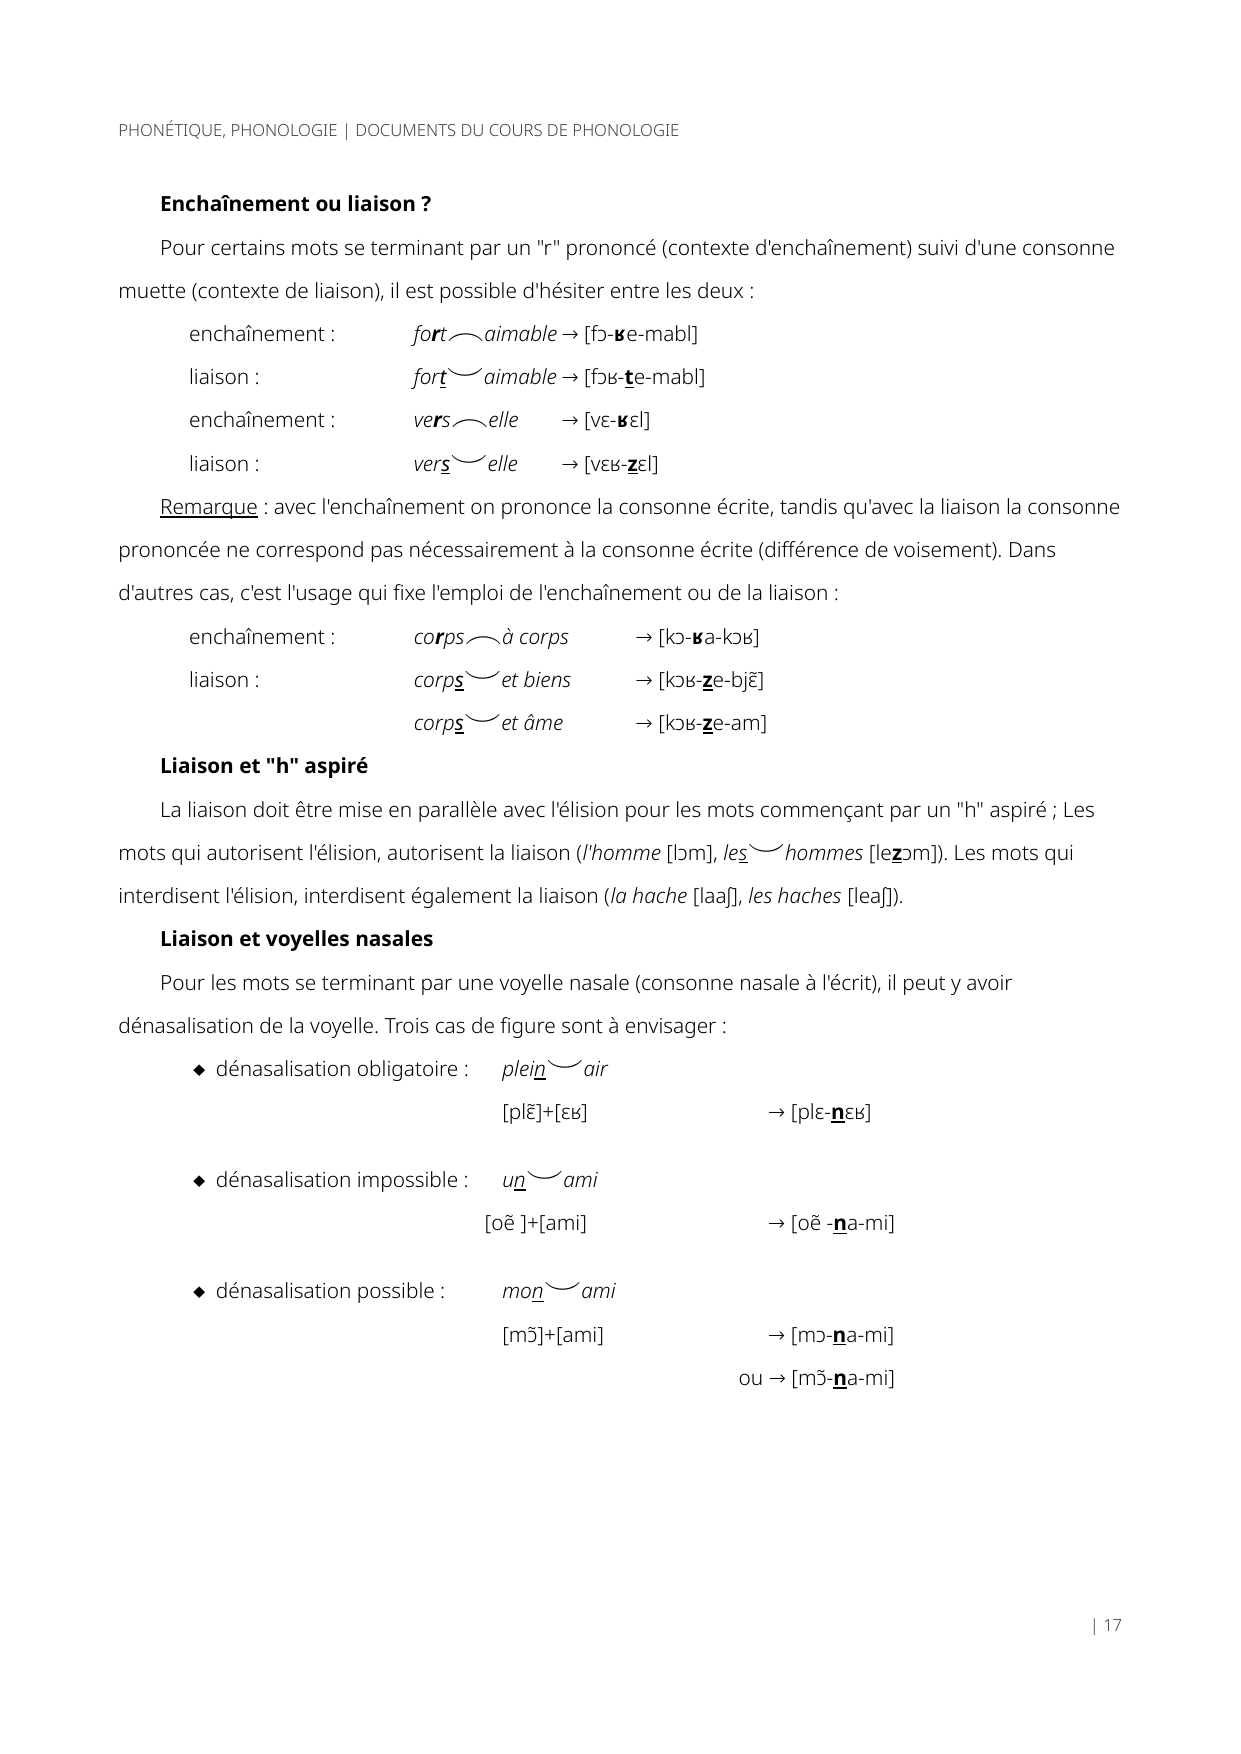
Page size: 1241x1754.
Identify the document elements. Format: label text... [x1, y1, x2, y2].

text Enchaînement ou liaison ? [118, 189, 1122, 218]
text liaison : corps⏝et biens → [kɔʁ-ze-bjɛ̃] [189, 665, 1122, 693]
text Liaison et voyelles nasales [118, 924, 1122, 953]
text Pour certains mots se terminant par un "r" prononcé (contexte d'enchaînement) suivi d'une consonne muette (contexte de liaison), il est possible d'hésiter entre les deux : [118, 233, 1122, 304]
text enchaînement : vers⏜elle → [vɛ-ʁɛl] [189, 406, 1122, 434]
text enchaînement : corps⏜à corps → [kɔ-ʁa-kɔʁ] [189, 622, 1122, 650]
text corps⏝et âme → [kɔʁ-ze-am] [189, 708, 1122, 737]
list ou → [mɔ̃-na-mi] [714, 1363, 1122, 1391]
text liaison : vers⏝elle → [vɛʁ-zɛl] [189, 449, 1122, 477]
list [plɛ̃]+[ɛʁ] → [plɛ-nɛʁ] [193, 1097, 1122, 1126]
list [oẽ ]+[ami] → [oẽ -na-mi] [193, 1208, 1122, 1237]
list dénasalisation impossible : un⏝ami [193, 1165, 1122, 1194]
text enchaînement : fort⏜aimable → [fɔ-ʁe-mabl] [189, 319, 1122, 348]
text La liaison doit être mise en parallèle avec l'élision pour les mots commençant par un "h" aspiré ; Les mots qui autorisent l'élision, autorisent la liaison (l'homme [lɔm], les⏝hommes [lezɔm]). Les mots qui interdisent l'élision, interdisent également la liaison (la hache [laaʃ], les haches [leaʃ]). [118, 795, 1122, 909]
list [mɔ̃]+[ami] → [mɔ-na-mi] [193, 1320, 1122, 1348]
text liaison : fort⏝aimable → [fɔʁ-te-mabl] [189, 362, 1122, 391]
list dénasalisation obligatoire : plein⏝air [193, 1054, 1122, 1082]
text Remarque : avec l'enchaînement on prononce la consonne écrite, tandis qu'avec la liaison la consonne prononcée ne correspond pas nécessairement à la consonne écrite (différence de voisement). Dans d'autres cas, c'est l'usage qui fixe l'emploi de l'enchaînement ou de la liaison : [118, 492, 1122, 607]
list dénasalisation possible : mon⏝ami [193, 1277, 1122, 1305]
text Pour les mots se terminant par une voyelle nasale (consonne nasale à l'écrit), il peut y avoir dénasalisation de la voyelle. Trois cas de figure sont à envisager : [118, 968, 1122, 1039]
text Liaison et "h" aspiré [118, 751, 1122, 780]
